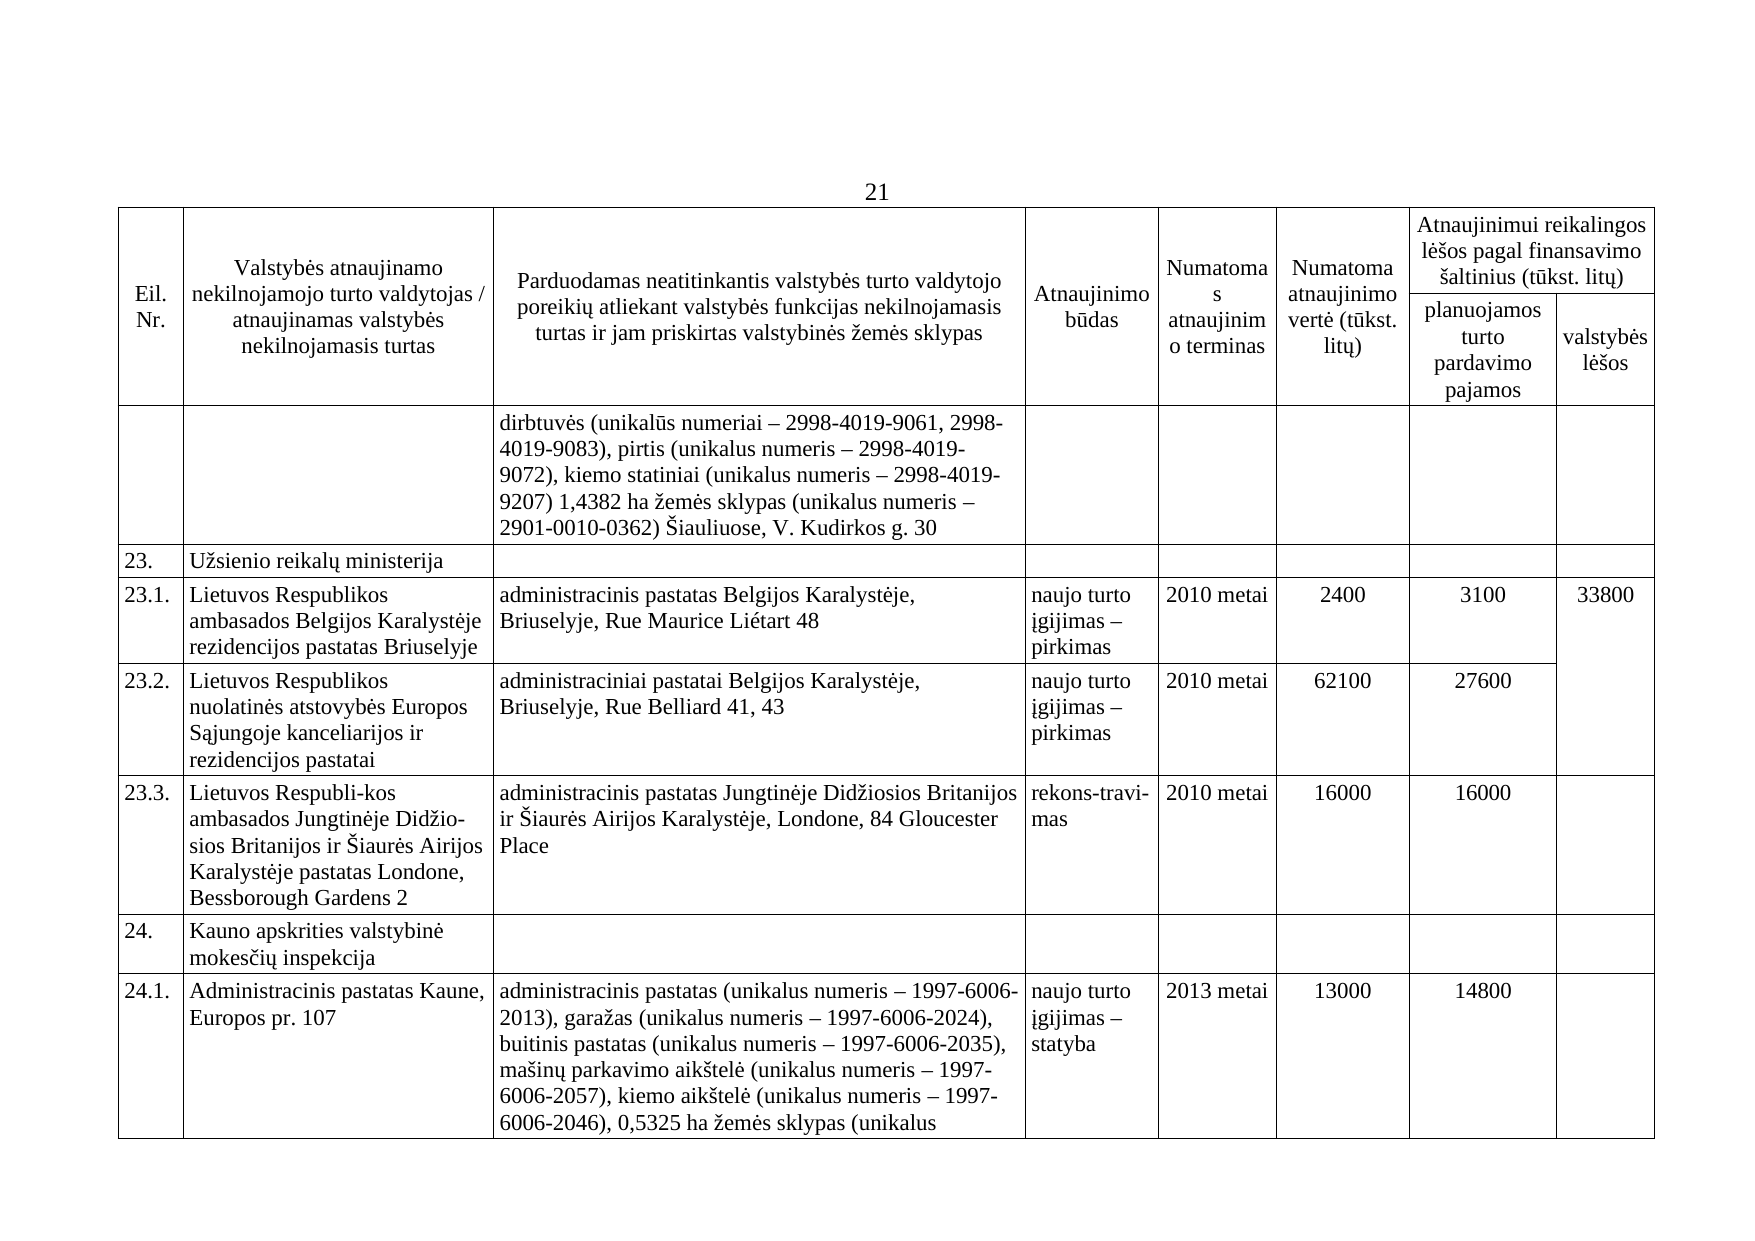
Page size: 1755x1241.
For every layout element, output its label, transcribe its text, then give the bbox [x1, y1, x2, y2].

table_cell [184, 406, 493, 543]
table_cell naujo turto įgijimas – pirkimas [1026, 664, 1158, 775]
table_cell [1410, 915, 1556, 973]
table_cell administraciniai pastatai Belgijos Karalystėje, Briuselyje, Rue Belliard 41, 43 [494, 664, 1025, 775]
table_cell 24. [119, 915, 183, 973]
table_cell 27600 [1410, 664, 1556, 775]
table_cell administracinis pastatas Belgijos Karalystėje, Briuselyje, Rue Maurice Liétart 48 [494, 578, 1025, 663]
table_cell 2013 metai [1159, 974, 1276, 1138]
table_cell [1410, 406, 1556, 543]
table_cell 2400 [1277, 578, 1409, 663]
table_cell [1557, 915, 1654, 973]
table_cell 33800 [1557, 578, 1654, 775]
table_cell [1557, 545, 1654, 577]
table_cell 62100 [1277, 664, 1409, 775]
table_header Numatomas atnaujinimo terminas [1159, 208, 1276, 405]
table_header Atnaujinimui reikalingos lėšos pagal finansavimo šaltinius (tūkst. litų) [1410, 208, 1654, 293]
table_cell administracinis pastatas (unikalus numeris – 1997-6006-2013), garažas (unikalus numeris – 1997-6006-2024), buitinis pastatas (unikalus numeris – 1997-6006-2035), mašinų parkavimo aikštelė (unikalus numeris – 1997-6006-2057), kiemo aikštelė (unikalus numeris – 1997-6006-2046), 0,5325 ha žemės sklypas (unikalus [494, 974, 1025, 1138]
table_cell [1557, 974, 1654, 1138]
table_cell 16000 [1410, 776, 1556, 914]
table_cell 2010 metai [1159, 578, 1276, 663]
table_cell 24.1. [119, 974, 183, 1138]
table_cell Administracinis pastatas Kaune, Europos pr. 107 [184, 974, 493, 1138]
table_cell [1026, 545, 1158, 577]
table_cell [1410, 545, 1556, 577]
table_cell [1277, 545, 1409, 577]
table_cell [1277, 915, 1409, 973]
table_cell 14800 [1410, 974, 1556, 1138]
table_cell 2010 metai [1159, 776, 1276, 914]
table_header Eil. Nr. [119, 208, 183, 405]
table_cell 16000 [1277, 776, 1409, 914]
table_cell Lietuvos Respubli-kos ambasados Jungtinėje Didžio-sios Britanijos ir Šiaurės Airijos Karalystėje pastatas Londone, Bessborough Gardens 2 [184, 776, 493, 914]
table_cell [1277, 406, 1409, 543]
table_cell naujo turto įgijimas – pirkimas [1026, 578, 1158, 663]
table_cell valstybės lėšos [1557, 294, 1654, 405]
table_cell [1159, 915, 1276, 973]
table_cell 3100 [1410, 578, 1556, 663]
table_cell administracinis pastatas Jungtinėje Didžiosios Britanijos ir Šiaurės Airijos Karalystėje, Londone, 84 Gloucester Place [494, 776, 1025, 914]
table_cell 23.3. [119, 776, 183, 914]
table_header Parduodamas neatitinkantis valstybės turto valdytojo poreikių atliekant valstybės funkcijas nekilnojamasis turtas ir jam priskirtas valstybinės žemės sklypas [494, 208, 1025, 405]
table_header Atnaujinimo būdas [1026, 208, 1158, 405]
table_cell naujo turto įgijimas – statyba [1026, 974, 1158, 1138]
table_cell [1026, 915, 1158, 973]
table_cell 13000 [1277, 974, 1409, 1138]
table_cell [1159, 406, 1276, 543]
table_cell [1557, 776, 1654, 914]
table_cell Lietuvos Respublikos nuolatinės atstovybės Europos Sąjungoje kanceliarijos ir rezidencijos pastatai [184, 664, 493, 775]
table_cell Lietuvos Respublikos ambasados Belgijos Karalystėje rezidencijos pastatas Briuselyje [184, 578, 493, 663]
table_cell 23.1. [119, 578, 183, 663]
table_cell Užsienio reikalų ministerija [184, 545, 493, 577]
table_cell [1159, 545, 1276, 577]
table_cell planuojamos turto pardavimo pajamos [1410, 294, 1556, 405]
table_cell dirbtuvės (unikalūs numeriai – 2998-4019-9061, 2998-4019-9083), pirtis (unikalus numeris – 2998-4019-9072), kiemo statiniai (unikalus numeris – 2998-4019-9207) 1,4382 ha žemės sklypas (unikalus numeris – 2901-0010-0362) Šiauliuose, V. Kudirkos g. 30 [494, 406, 1025, 543]
table_cell rekons-travi-mas [1026, 776, 1158, 914]
table_cell [1557, 406, 1654, 543]
table_cell [494, 545, 1025, 577]
table_cell 23.2. [119, 664, 183, 775]
table_cell 2010 metai [1159, 664, 1276, 775]
table_cell Kauno apskrities valstybinė mokesčių inspekcija [184, 915, 493, 973]
table_cell [1026, 406, 1158, 543]
table_header Numatoma atnaujinimo vertė (tūkst. litų) [1277, 208, 1409, 405]
table_header Valstybės atnaujinamo nekilnojamojo turto valdytojas / atnaujinamas valstybės nekilnojamasis turtas [184, 208, 493, 405]
table_cell 23. [119, 545, 183, 577]
table_cell [119, 406, 183, 543]
table_cell [494, 915, 1025, 973]
